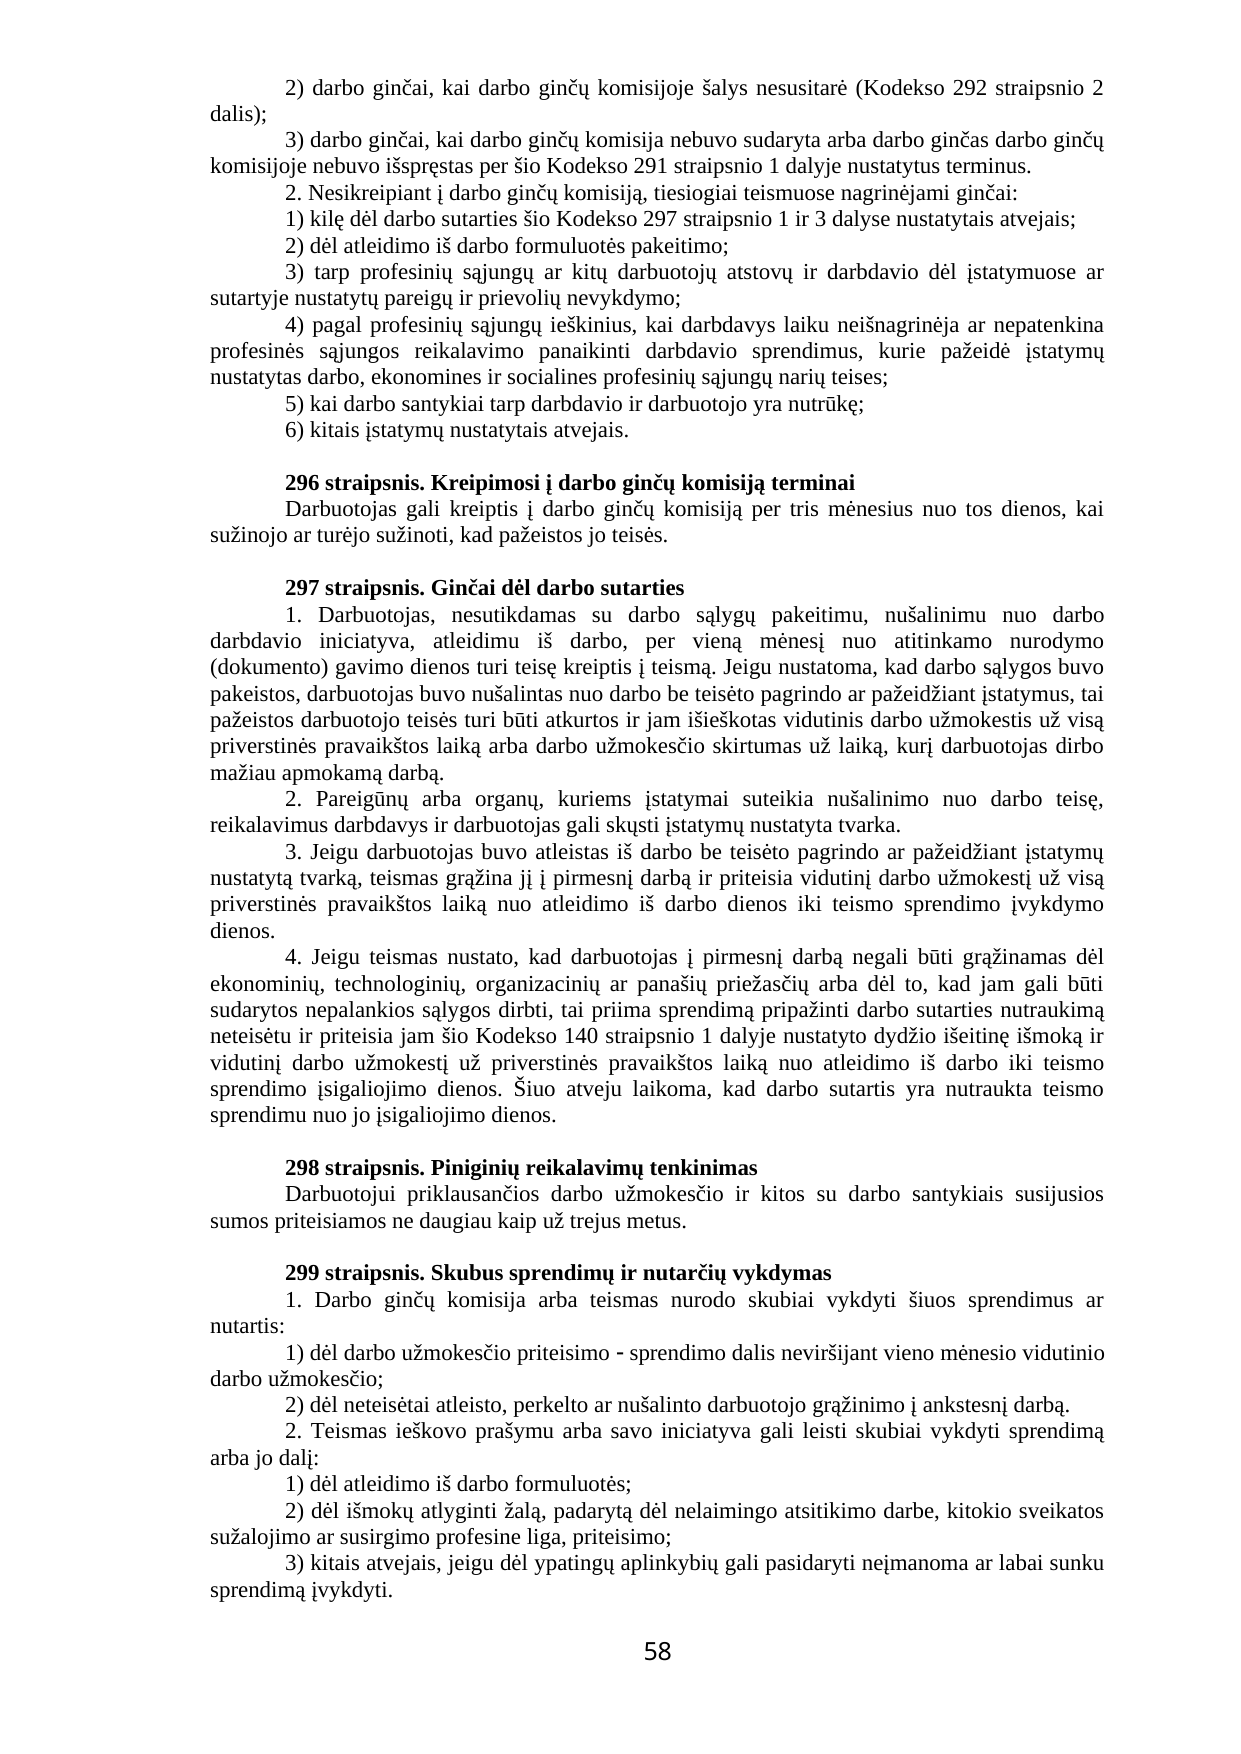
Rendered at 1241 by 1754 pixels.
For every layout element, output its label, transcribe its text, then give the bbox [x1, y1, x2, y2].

text 2) darbo ginčai, kai darbo ginčų komisijoje šalys nesusitarė (Kodekso 292 straipsnio 2 dalis); [210, 73, 1106, 126]
text Darbuotojui priklausančios darbo užmokesčio ir kitos su darbo santykiais susijusios sumos priteisiamos ne daugiau kaip už trejus metus. [210, 1180, 1106, 1233]
text 1. Darbo ginčų komisija arba teismas nurodo skubiai vykdyti šiuos sprendimus ar nutartis: [210, 1286, 1106, 1338]
text 3) darbo ginčai, kai darbo ginčų komisija nebuvo sudaryta arba darbo ginčas darbo ginčų komisijoje nebuvo išspręstas per šio Kodekso 291 straipsnio 1 dalyje nustatytus terminus. [210, 126, 1106, 179]
text 2) dėl atleidimo iš darbo formuluotės pakeitimo; [210, 232, 1106, 258]
text 5) kai darbo santykiai tarp darbdavio ir darbuotojo yra nutrūkę; [210, 390, 1106, 416]
text 4) pagal profesinių sąjungų ieškinius, kai darbdavys laiku neišnagrinėja ar nepatenkina profesinės sąjungos reikalavimo panaikinti darbdavio sprendimus, kurie pažeidė įstatymų nustatytas darbo, ekonomines ir socialines profesinių sąjungų narių teises; [210, 311, 1106, 390]
text 298 straipsnis. Piniginių reikalavimų tenkinimas [210, 1154, 1106, 1180]
text Darbuotojas gali kreiptis į darbo ginčų komisiją per tris mėnesius nuo tos dienos, kai sužinojo ar turėjo sužinoti, kad pažeistos jo teisės. [210, 495, 1106, 548]
text 1. Darbuotojas, nesutikdamas su darbo sąlygų pakeitimu, nušalinimu nuo darbo darbdavio iniciatyva, atleidimu iš darbo, per vieną mėnesį nuo atitinkamo nurodymo (dokumento) gavimo dienos turi teisę kreiptis į teismą. Jeigu nustatoma, kad darbo sąlygos buvo pakeistos, darbuotojas buvo nušalintas nuo darbo be teisėto pagrindo ar pažeidžiant įstatymus, tai pažeistos darbuotojo teisės turi būti atkurtos ir jam išieškotas vidutinis darbo užmokestis už visą priverstinės pravaikštos laiką arba darbo užmokesčio skirtumas už laiką, kurį darbuotojas dirbo mažiau apmokamą darbą. [210, 601, 1106, 785]
text 4. Jeigu teismas nustato, kad darbuotojas į pirmesnį darbą negali būti grąžinamas dėl ekonominių, technologinių, organizacinių ar panašių priežasčių arba dėl to, kad jam gali būti sudarytos nepalankios sąlygos dirbti, tai priima sprendimą pripažinti darbo sutarties nutraukimą neteisėtu ir priteisia jam šio Kodekso 140 straipsnio 1 dalyje nustatyto dydžio išeitinę išmoką ir vidutinį darbo užmokestį už priverstinės pravaikštos laiką nuo atleidimo iš darbo iki teismo sprendimo įsigaliojimo dienos. Šiuo atveju laikoma, kad darbo sutartis yra nutraukta teismo sprendimu nuo jo įsigaliojimo dienos. [210, 943, 1106, 1128]
text 2) dėl neteisėtai atleisto, perkelto ar nušalinto darbuotojo grąžinimo į ankstesnį darbą. [210, 1391, 1106, 1418]
text 3) tarp profesinių sąjungų ar kitų darbuotojų atstovų ir darbdavio dėl įstatymuose ar sutartyje nustatytų pareigų ir prievolių nevykdymo; [210, 258, 1106, 311]
text 3. Jeigu darbuotojas buvo atleistas iš darbo be teisėto pagrindo ar pažeidžiant įstatymų nustatytą tvarką, teismas grąžina jį į pirmesnį darbą ir priteisia vidutinį darbo užmokestį už visą priverstinės pravaikštos laiką nuo atleidimo iš darbo dienos iki teismo sprendimo įvykdymo dienos. [210, 838, 1106, 943]
text 296 straipsnis. Kreipimosi į darbo ginčų komisiją terminai [210, 469, 1106, 495]
text 299 straipsnis. Skubus sprendimų ir nutarčių vykdymas [210, 1259, 1106, 1286]
text 297 straipsnis. Ginčai dėl darbo sutarties [210, 574, 1106, 601]
text 2) dėl išmokų atlyginti žalą, padarytą dėl nelaimingo atsitikimo darbe, kitokio sveikatos sužalojimo ar susirgimo profesine liga, priteisimo; [210, 1497, 1106, 1549]
text 6) kitais įstatymų nustatytais atvejais. [210, 416, 1106, 442]
text 2. Pareigūnų arba organų, kuriems įstatymai suteikia nušalinimo nuo darbo teisę, reikalavimus darbdavys ir darbuotojas gali skųsti įstatymų nustatyta tvarka. [210, 785, 1106, 838]
text 1) kilę dėl darbo sutarties šio Kodekso 297 straipsnio 1 ir 3 dalyse nustatytais atvejais; [210, 205, 1106, 232]
text 3) kitais atvejais, jeigu dėl ypatingų aplinkybių gali pasidaryti neįmanoma ar labai sunku sprendimą įvykdyti. [210, 1549, 1106, 1602]
text 1) dėl atleidimo iš darbo formuluotės; [210, 1470, 1106, 1497]
text 2. Nesikreipiant į darbo ginčų komisiją, tiesiogiai teismuose nagrinėjami ginčai: [210, 179, 1106, 205]
text 2. Teismas ieškovo prašymu arba savo iniciatyva gali leisti skubiai vykdyti sprendimą arba jo dalį: [210, 1418, 1106, 1470]
text 1) dėl darbo užmokesčio priteisimo  sprendimo dalis neviršijant vieno mėnesio vidutinio darbo užmokesčio; [210, 1338, 1106, 1391]
